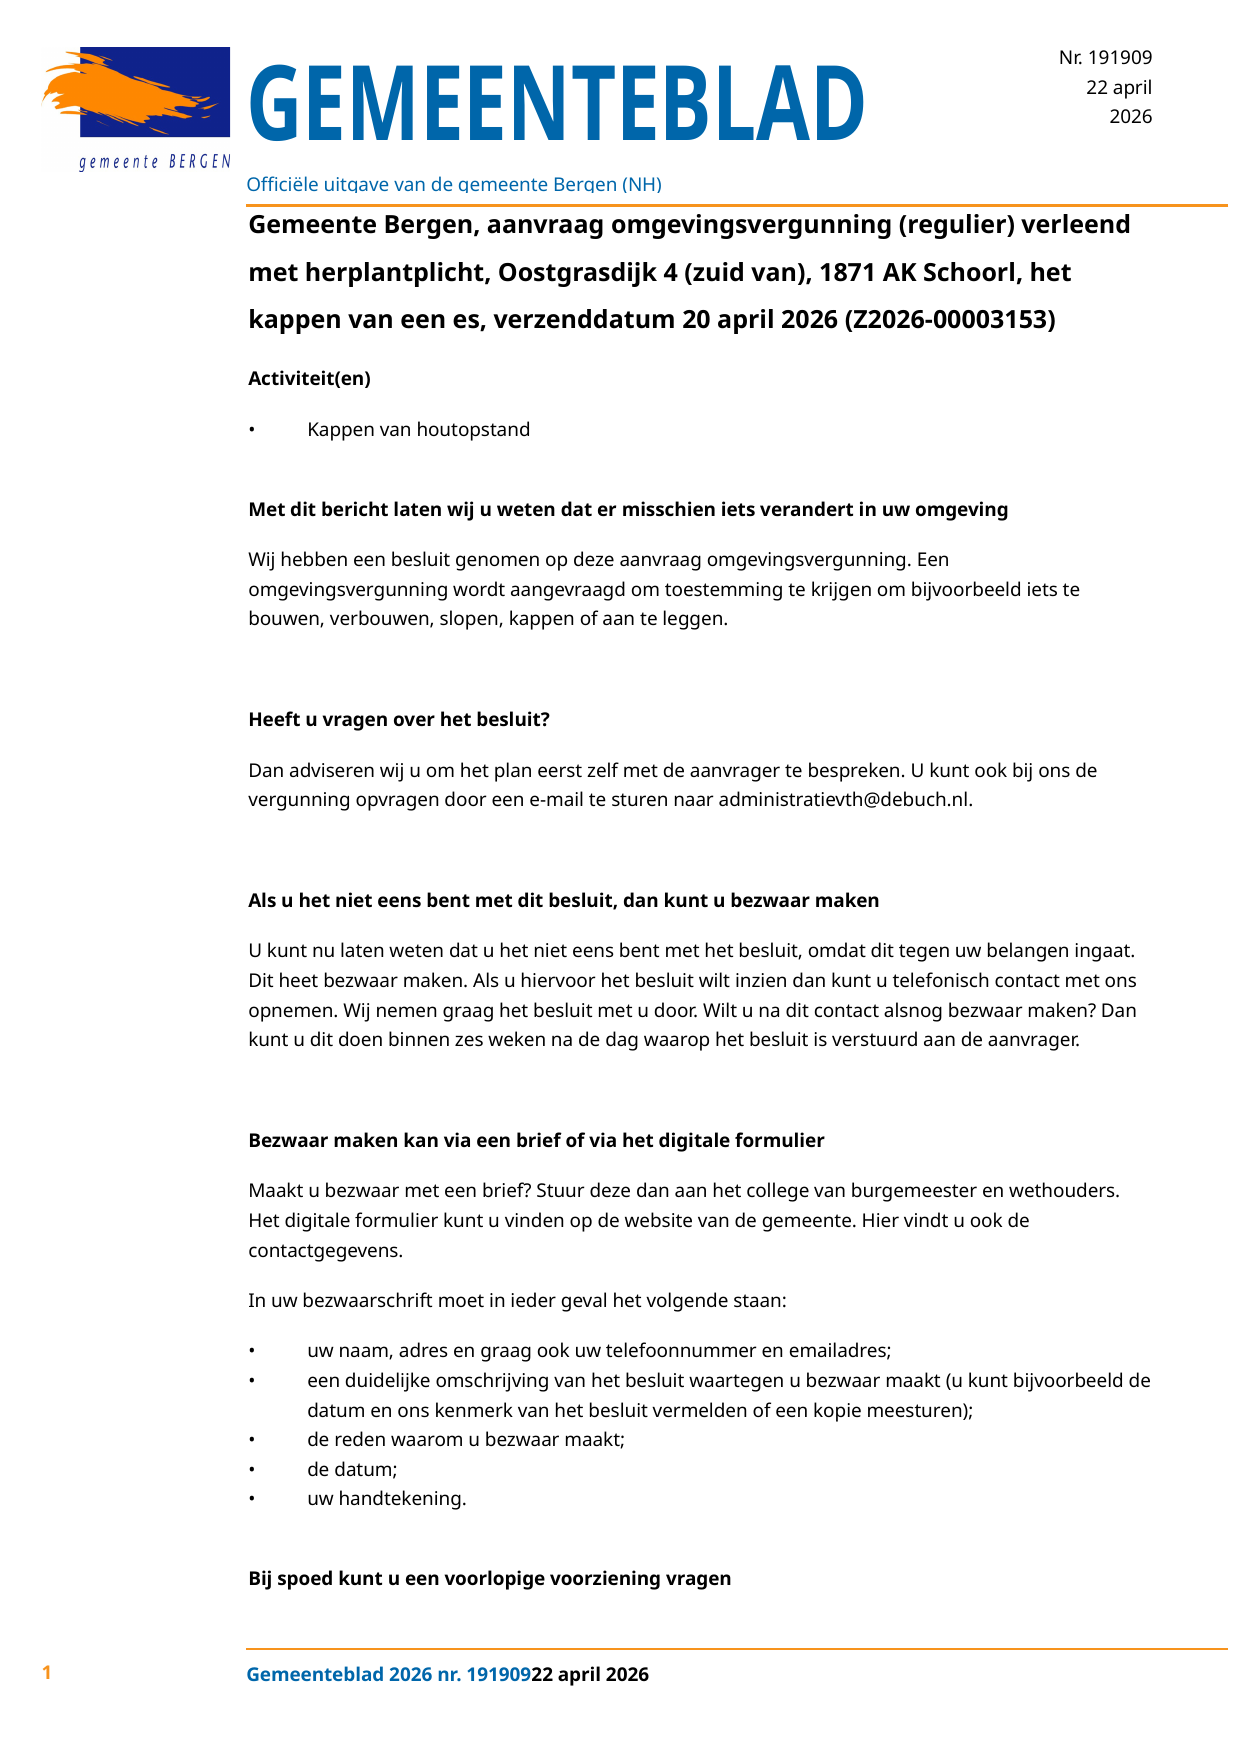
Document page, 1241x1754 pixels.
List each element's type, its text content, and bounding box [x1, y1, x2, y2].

list uw naam, adres en graag ook uw telefoonnummer en emailadres; [248, 1338, 1152, 1363]
text In uw bezwaarschrift moet in ieder geval het volgende staan: [248, 1287, 1152, 1313]
picture [41, 47, 231, 172]
text Gemeente Bergen, aanvraag omgevingsvergunning (regulier) verleend met herplantplicht, Oostgrasdijk 4 (zuid van), 1871 AK Schoorl, het kappen van een es, verzenddatum 20 april 2026 (Z2026-00003153) [248, 207, 1152, 336]
list de datum; [248, 1456, 1152, 1482]
list een duidelijke omschrijving van het besluit waartegen u bezwaar maakt (u kunt bijvoorbeeld de datum en ons kenmerk van het besluit vermelden of een kopie meesturen); [248, 1367, 1152, 1422]
text Wij hebben een besluit genomen op deze aanvraag omgevingsvergunning. Een omgevingsvergunning wordt aangevraagd om toestemming te krijgen om bijvoorbeeld iets te bouwen, verbouwen, slopen, kappen of aan te leggen. [248, 546, 1152, 631]
text Bezwaar maken kan via een brief of via het digitale formulier [248, 1127, 1152, 1153]
text Heeft u vragen over het besluit? [248, 706, 1152, 732]
text Bij spoed kunt u een voorlopige voorziening vragen [248, 1566, 1152, 1591]
text Als u het niet eens bent met dit besluit, dan kunt u bezwaar maken [248, 887, 1152, 913]
text U kunt nu laten weten dat u het niet eens bent met het besluit, omdat dit tegen uw belangen ingaat. Dit heet bezwaar maken. Als u hiervoor het besluit wilt inzien dan kunt u telefonisch contact met ons opnemen. Wij nemen graag het besluit met u door. Wilt u na dit contact alsnog bezwaar maken? Dan kunt u dit doen binnen zes weken na de dag waarop het besluit is verstuurd aan de aanvrager. [248, 938, 1152, 1052]
text Activiteit(en) [248, 366, 1152, 391]
text Dan adviseren wij u om het plan eerst zelf met de aanvrager te bespreken. U kunt ook bij ons de vergunning opvragen door een e-mail te sturen naar administratievth@debuch.nl. [248, 757, 1152, 812]
list Kappen van houtopstand [248, 416, 1152, 442]
list de reden waarom u bezwaar maakt; [248, 1426, 1152, 1452]
text Maakt u bezwaar met een brief? Stuur deze dan aan het college van burgemeester en wethouders. Het digitale formulier kunt u vinden op de website van de gemeente. Hier vindt u ook de contactgegevens. [248, 1178, 1152, 1262]
list uw handtekening. [248, 1486, 1152, 1511]
text Met dit bericht laten wij u weten dat er misschien iets verandert in uw omgeving [248, 496, 1152, 522]
